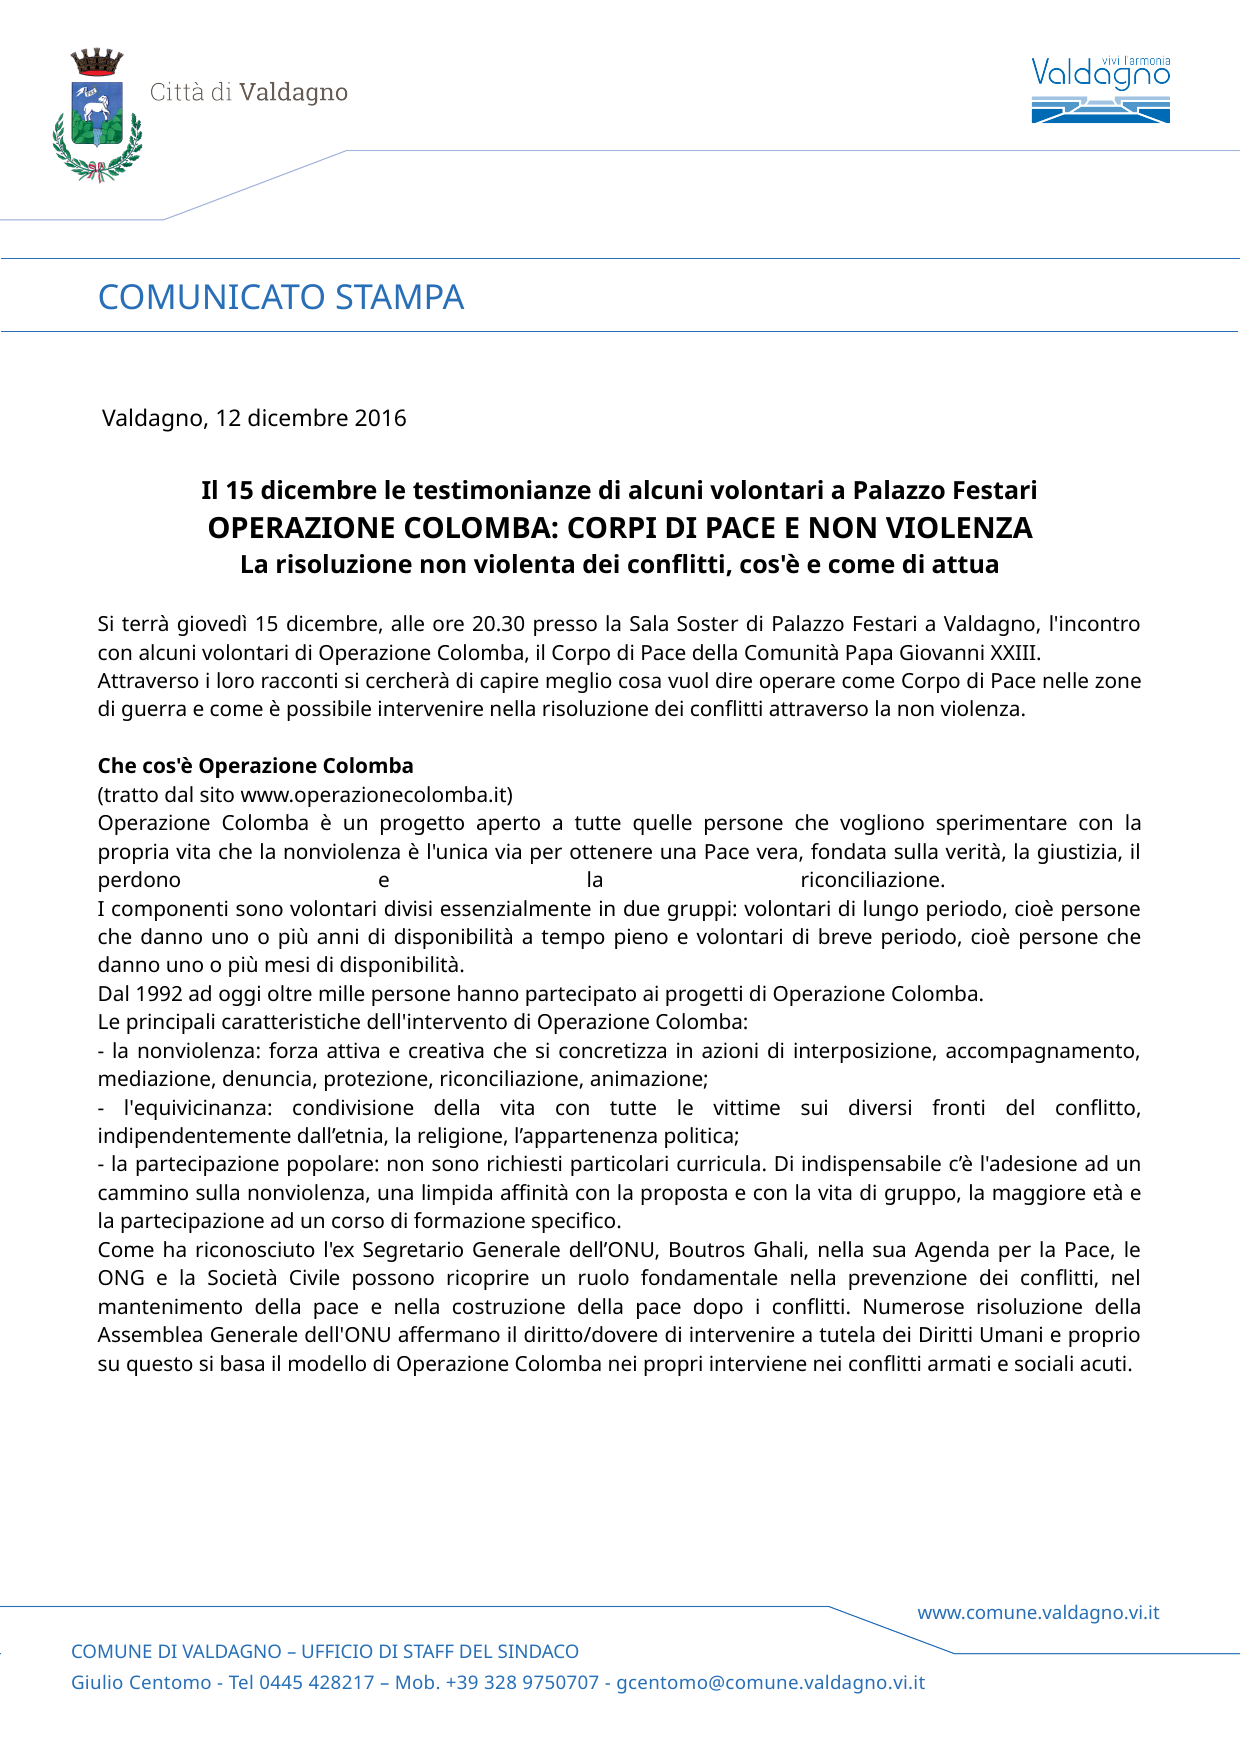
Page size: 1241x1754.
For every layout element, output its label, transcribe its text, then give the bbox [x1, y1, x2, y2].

text Si terrà giovedì 15 dicembre, alle ore 20.30 presso la Sala Soster di Palazzo Festari a Valdagno, l'incontro con alcuni volontari di Operazione Colomba, il Corpo di Pace della Comunità Papa Giovanni XXIII. [97, 609, 1143, 666]
text Il 15 dicembre le testimonianze di alcuni volontari a Palazzo Festari [97, 473, 1143, 507]
text Attraverso i loro racconti si cercherà di capire meglio cosa vuol dire operare come Corpo di Pace nelle zone di guerra e come è possibile intervenire nella risoluzione dei conflitti attraverso la non violenza. [97, 666, 1143, 723]
text Che cos'è Operazione Colomba [97, 751, 1143, 780]
picture [0, 0, 1241, 1695]
text Dal 1992 ad oggi oltre mille persone hanno partecipato ai progetti di Operazione Colomba. [97, 979, 1143, 1007]
text La risoluzione non violenta dei conflitti, cos'è e come di attua [97, 547, 1143, 581]
text - l'equivicinanza: condivisione della vita con tutte le vittime sui diversi fronti del conflitto, indipendentemente dall’etnia, la religione, l’appartenenza politica; [97, 1093, 1143, 1149]
text Le principali caratteristiche dell'intervento di Operazione Colomba: [97, 1007, 1143, 1036]
text Operazione Colomba è un progetto aperto a tutte quelle persone che vogliono sperimentare con la propria vita che la nonviolenza è l'unica via per ottenere una Pace vera, fondata sulla verità, la giustizia, il perdono e la riconciliazione. I componenti sono volontari divisi essenzialmente in due gruppi: volontari di lungo periodo, cioè persone che danno uno o più anni di disponibilità a tempo pieno e volontari di breve periodo, cioè persone che danno uno o più mesi di disponibilità. [97, 808, 1143, 979]
text - la nonviolenza: forza attiva e creativa che si concretizza in azioni di interposizione, accompagnamento, mediazione, denuncia, protezione, riconciliazione, animazione; [97, 1036, 1143, 1093]
text Valdagno, 12 dicembre 2016 [102, 401, 1143, 433]
text Come ha riconosciuto l'ex Segretario Generale dell’ONU, Boutros Ghali, nella sua Agenda per la Pace, le ONG e la Società Civile possono ricoprire un ruolo fondamentale nella prevenzione dei conflitti, nel mantenimento della pace e nella costruzione della pace dopo i conflitti. Numerose risoluzione della Assemblea Generale dell'ONU affermano il diritto/dovere di intervenire a tutela dei Diritti Umani e proprio su questo si basa il modello di Operazione Colomba nei propri interviene nei conflitti armati e sociali acuti. [97, 1235, 1143, 1377]
text OPERAZIONE COLOMBA: CORPI DI PACE E NON VIOLENZA [97, 507, 1143, 547]
text (tratto dal sito www.operazionecolomba.it) [97, 780, 1143, 808]
text COMUNICATO STAMPA [97, 273, 1143, 320]
text - la partecipazione popolare: non sono richiesti particolari curricula. Di indispensabile c’è l'adesione ad un cammino sulla nonviolenza, una limpida affinità con la proposta e con la vita di gruppo, la maggiore età e la partecipazione ad un corso di formazione specifico. [97, 1149, 1143, 1235]
